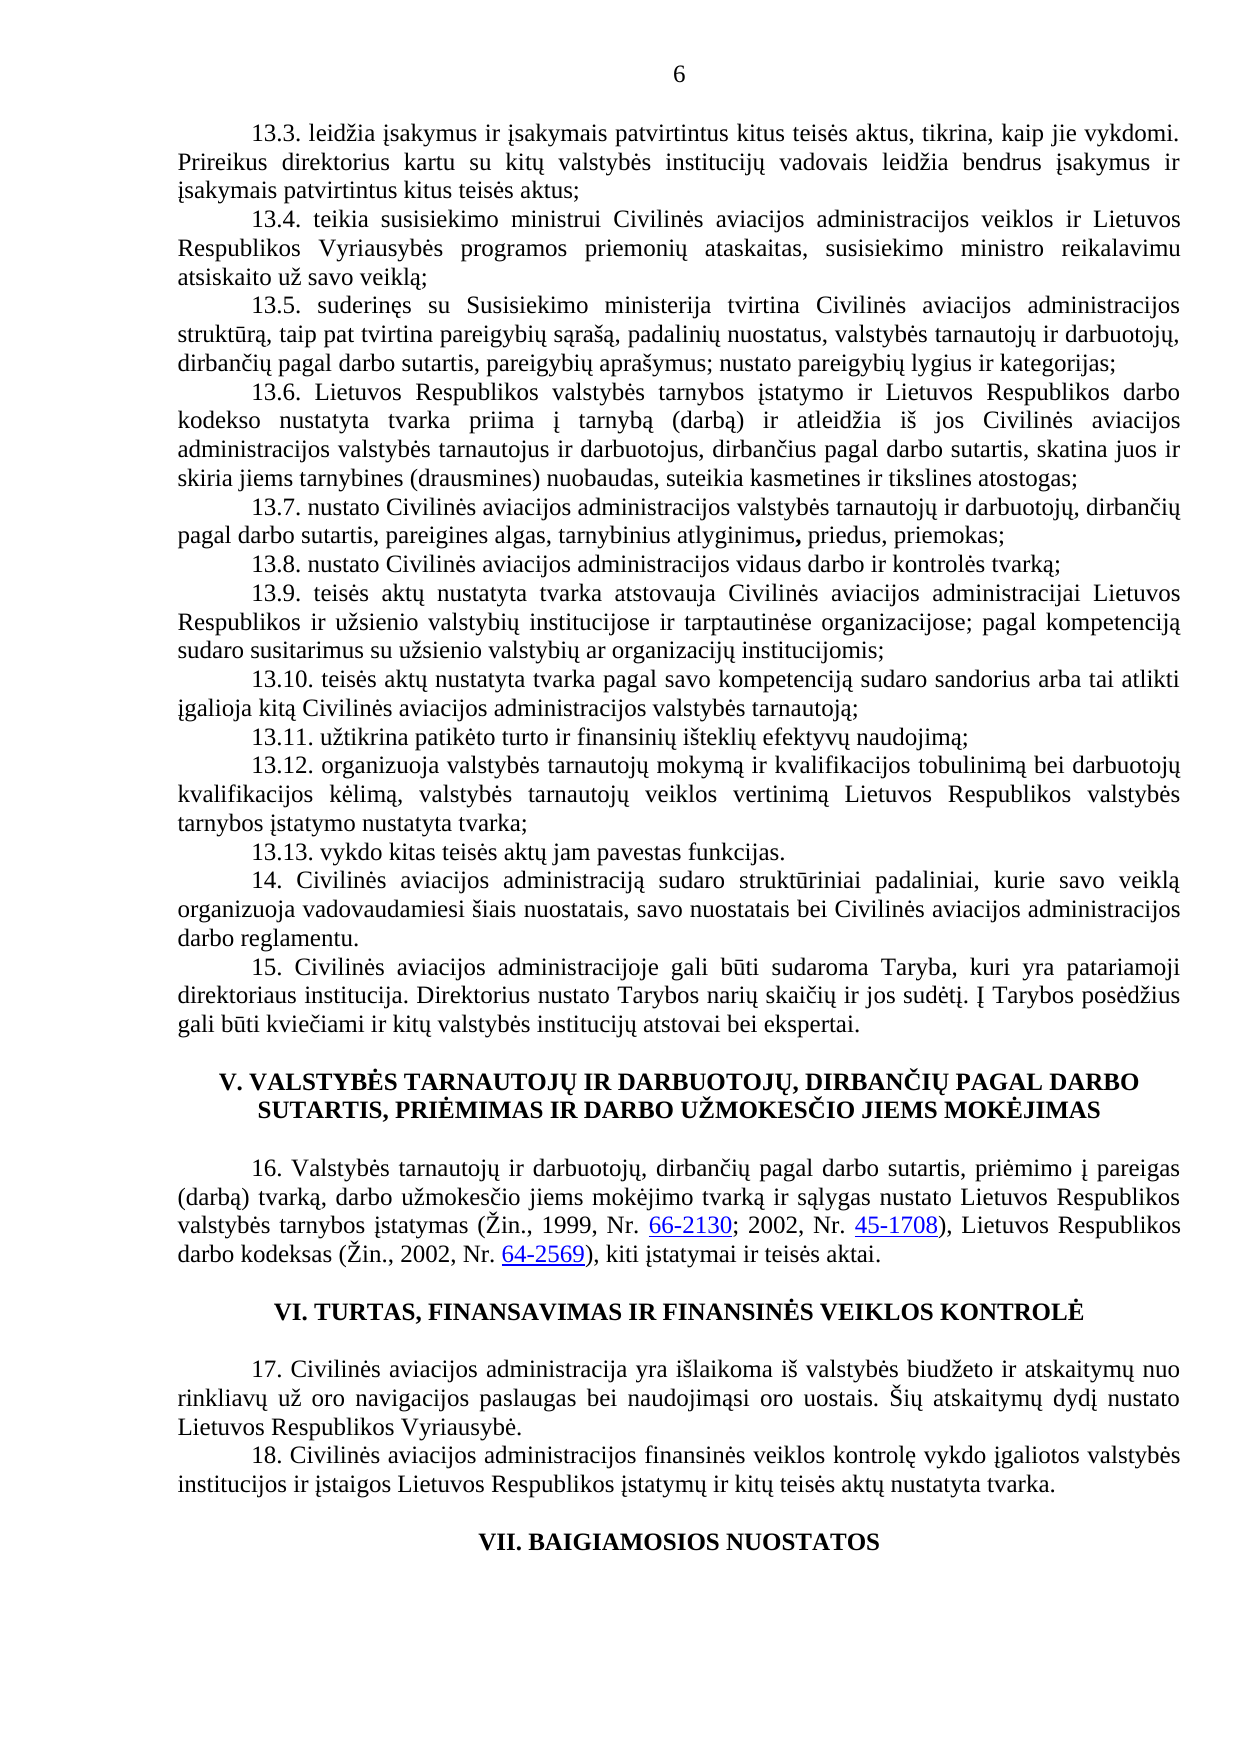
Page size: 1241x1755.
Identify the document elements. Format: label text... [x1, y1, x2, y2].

text VII. BAIGIAMOSIOS NUOSTATOS [177, 1527, 1181, 1556]
text 15. Civilinės aviacijos administracijoje gali būti sudaroma Taryba, kuri yra patariamoji direktoriaus institucija. Direktorius nustato Tarybos narių skaičių ir jos sudėtį. Į Tarybos posėdžius gali būti kviečiami ir kitų valstybės institucijų atstovai bei ekspertai. [177, 952, 1181, 1038]
text 13.7. nustato Civilinės aviacijos administracijos valstybės tarnautojų ir darbuotojų, dirbančių pagal darbo sutartis, pareigines algas, tarnybinius atlyginimus, priedus, priemokas; [177, 492, 1181, 549]
text 13.9. teisės aktų nustatyta tvarka atstovauja Civilinės aviacijos administracijai Lietuvos Respublikos ir užsienio valstybių institucijose ir tarptautinėse organizacijose; pagal kompetenciją sudaro susitarimus su užsienio valstybių ar organizacijų institucijomis; [177, 578, 1181, 664]
text 16. Valstybės tarnautojų ir darbuotojų, dirbančių pagal darbo sutartis, priėmimo į pareigas (darbą) tvarką, darbo užmokesčio jiems mokėjimo tvarką ir sąlygas nustato Lietuvos Respublikos valstybės tarnybos įstatymas (Žin., 1999, Nr. 66-2130; 2002, Nr. 45-1708), Lietuvos Respublikos darbo kodeksas (Žin., 2002, Nr. 64-2569), kiti įstatymai ir teisės aktai. [177, 1153, 1181, 1268]
text 13.10. teisės aktų nustatyta tvarka pagal savo kompetenciją sudaro sandorius arba tai atlikti įgalioja kitą Civilinės aviacijos administracijos valstybės tarnautoją; [177, 664, 1181, 722]
text 13.3. leidžia įsakymus ir įsakymais patvirtintus kitus teisės aktus, tikrina, kaip jie vykdomi. Prireikus direktorius kartu su kitų valstybės institucijų vadovais leidžia bendrus įsakymus ir įsakymais patvirtintus kitus teisės aktus; [177, 118, 1181, 204]
text 13.4. teikia susisiekimo ministrui Civilinės aviacijos administracijos veiklos ir Lietuvos Respublikos Vyriausybės programos priemonių ataskaitas, susisiekimo ministro reikalavimu atsiskaito už savo veiklą; [177, 204, 1181, 291]
text 13.6. Lietuvos Respublikos valstybės tarnybos įstatymo ir Lietuvos Respublikos darbo kodekso nustatyta tvarka priima į tarnybą (darbą) ir atleidžia iš jos Civilinės aviacijos administracijos valstybės tarnautojus ir darbuotojus, dirbančius pagal darbo sutartis, skatina juos ir skiria jiems tarnybines (drausmines) nuobaudas, suteikia kasmetines ir tikslines atostogas; [177, 377, 1181, 492]
text 13.8. nustato Civilinės aviacijos administracijos vidaus darbo ir kontrolės tvarką; [177, 549, 1181, 578]
text 13.11. užtikrina patikėto turto ir finansinių išteklių efektyvų naudojimą; [177, 722, 1181, 751]
text 17. Civilinės aviacijos administracija yra išlaikoma iš valstybės biudžeto ir atskaitymų nuo rinkliavų už oro navigacijos paslaugas bei naudojimąsi oro uostais. Šių atskaitymų dydį nustato Lietuvos Respublikos Vyriausybė. [177, 1354, 1181, 1441]
text 18. Civilinės aviacijos administracijos finansinės veiklos kontrolę vykdo įgaliotos valstybės institucijos ir įstaigos Lietuvos Respublikos įstatymų ir kitų teisės aktų nustatyta tvarka. [177, 1441, 1181, 1498]
text 13.12. organizuoja valstybės tarnautojų mokymą ir kvalifikacijos tobulinimą bei darbuotojų kvalifikacijos kėlimą, valstybės tarnautojų veiklos vertinimą Lietuvos Respublikos valstybės tarnybos įstatymo nustatyta tvarka; [177, 751, 1181, 837]
text V. VALSTYBĖS TARNAUTOJŲ IR DARBUOTOJŲ, DIRBANČIŲ PAGAL DARBO SUTARTIS, PRIĖMIMAS IR DARBO UŽMOKESČIO JIEMS MOKĖJIMAS [177, 1067, 1181, 1124]
text 13.13. vykdo kitas teisės aktų jam pavestas funkcijas. [177, 837, 1181, 866]
text VI. TURTAS, FINANSAVIMAS IR FINANSINĖS VEIKLOS KONTROLĖ [177, 1297, 1181, 1326]
text 14. Civilinės aviacijos administraciją sudaro struktūriniai padaliniai, kurie savo veiklą organizuoja vadovaudamiesi šiais nuostatais, savo nuostatais bei Civilinės aviacijos administracijos darbo reglamentu. [177, 866, 1181, 952]
text 13.5. suderinęs su Susisiekimo ministerija tvirtina Civilinės aviacijos administracijos struktūrą, taip pat tvirtina pareigybių sąrašą, padalinių nuostatus, valstybės tarnautojų ir darbuotojų, dirbančių pagal darbo sutartis, pareigybių aprašymus; nustato pareigybių lygius ir kategorijas; [177, 291, 1181, 377]
